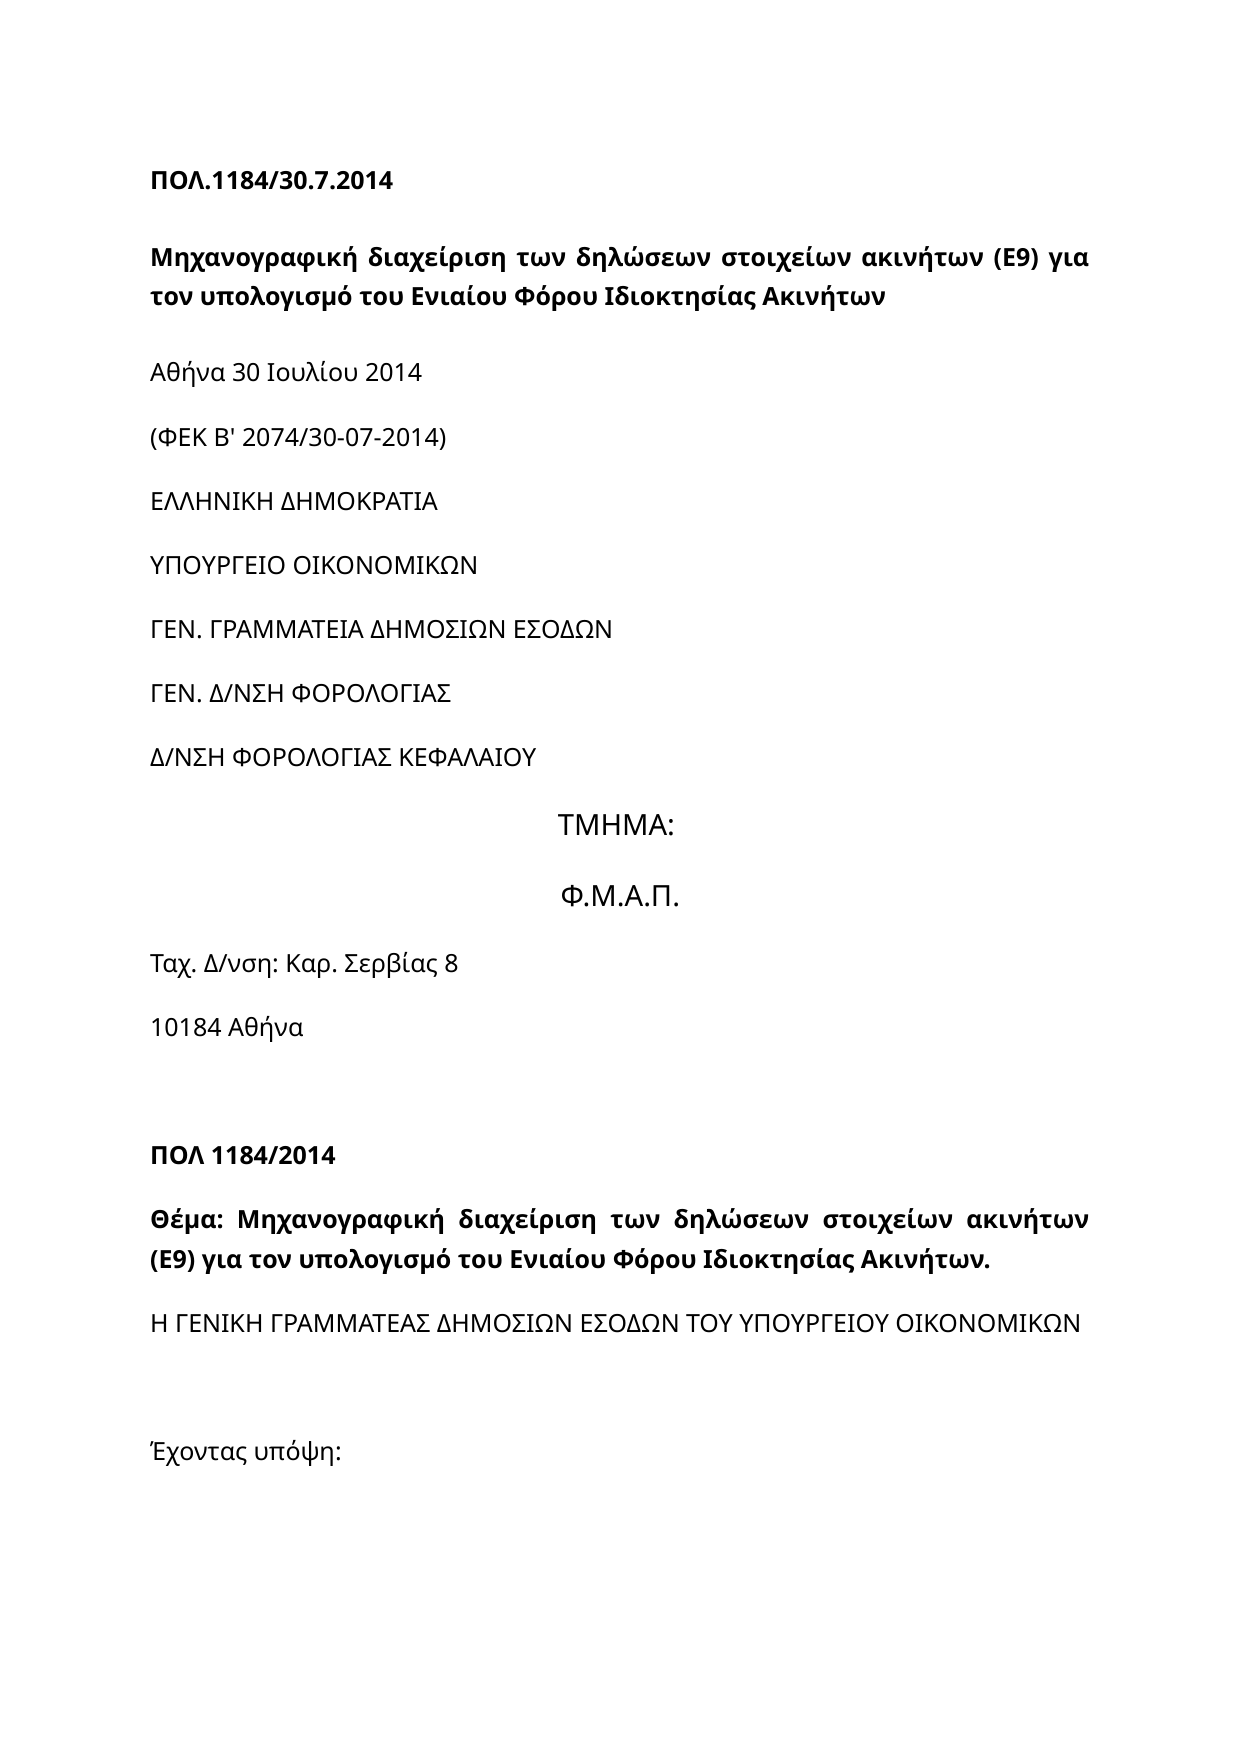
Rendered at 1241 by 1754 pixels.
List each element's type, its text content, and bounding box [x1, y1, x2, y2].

title Μηχανογραφική διαχείριση των δηλώσεων στοιχείων ακινήτων (Ε9) για τον υπολογισμό του Ενιαίου Φόρου Ιδιοκτησίας Ακινήτων [150, 239, 1090, 312]
text Δ/ΝΣΗ ΦΟΡΟΛΟΓΙΑΣ ΚΕΦΑΛΑΙΟΥ [150, 740, 1090, 774]
text ΓΕΝ. Δ/ΝΣΗ ΦΟΡΟΛΟΓΙΑΣ [150, 676, 1090, 710]
text ΕΛΛΗΝΙΚΗ ΔΗΜΟΚΡΑΤΙΑ [150, 483, 1090, 517]
text ΠΟΛ 1184/2014 [150, 1138, 1090, 1172]
text Αθήνα 30 Ιουλίου 2014 [150, 355, 1090, 389]
text Ταχ. Δ/νση: Καρ. Σερβίας 8 [150, 945, 1090, 979]
text Έχοντας υπόψη: [150, 1434, 1090, 1468]
text 10184 Αθήνα [150, 1009, 1090, 1044]
text Θέμα: Μηχανογραφική διαχείριση των δηλώσεων στοιχείων ακινήτων (Ε9) για τον υπολογισμό του Ενιαίου Φόρου Ιδιοκτησίας Ακινήτων. [150, 1202, 1090, 1275]
subtitle Φ.Μ.Α.Π. [150, 875, 1090, 914]
text ΓΕΝ. ΓΡΑΜΜΑΤΕΙΑ ΔΗΜΟΣΙΩΝ ΕΣΟΔΩΝ [150, 612, 1090, 646]
text Η ΓΕΝΙΚΗ ΓΡΑΜΜΑΤΕΑΣ ΔΗΜΟΣΙΩΝ ΕΣΟΔΩΝ ΤΟΥ ΥΠΟΥΡΓΕΙΟΥ ΟΙΚΟΝΟΜΙΚΩΝ [150, 1305, 1090, 1339]
subtitle ΤΜΗΜΑ: [150, 804, 1090, 844]
text (ΦΕΚ Β' 2074/30-07-2014) [150, 419, 1090, 453]
title ΠΟΛ.1184/30.7.2014 [150, 162, 1090, 197]
text ΥΠΟΥΡΓΕΙΟ ΟΙΚΟΝΟΜΙΚΩΝ [150, 547, 1090, 582]
